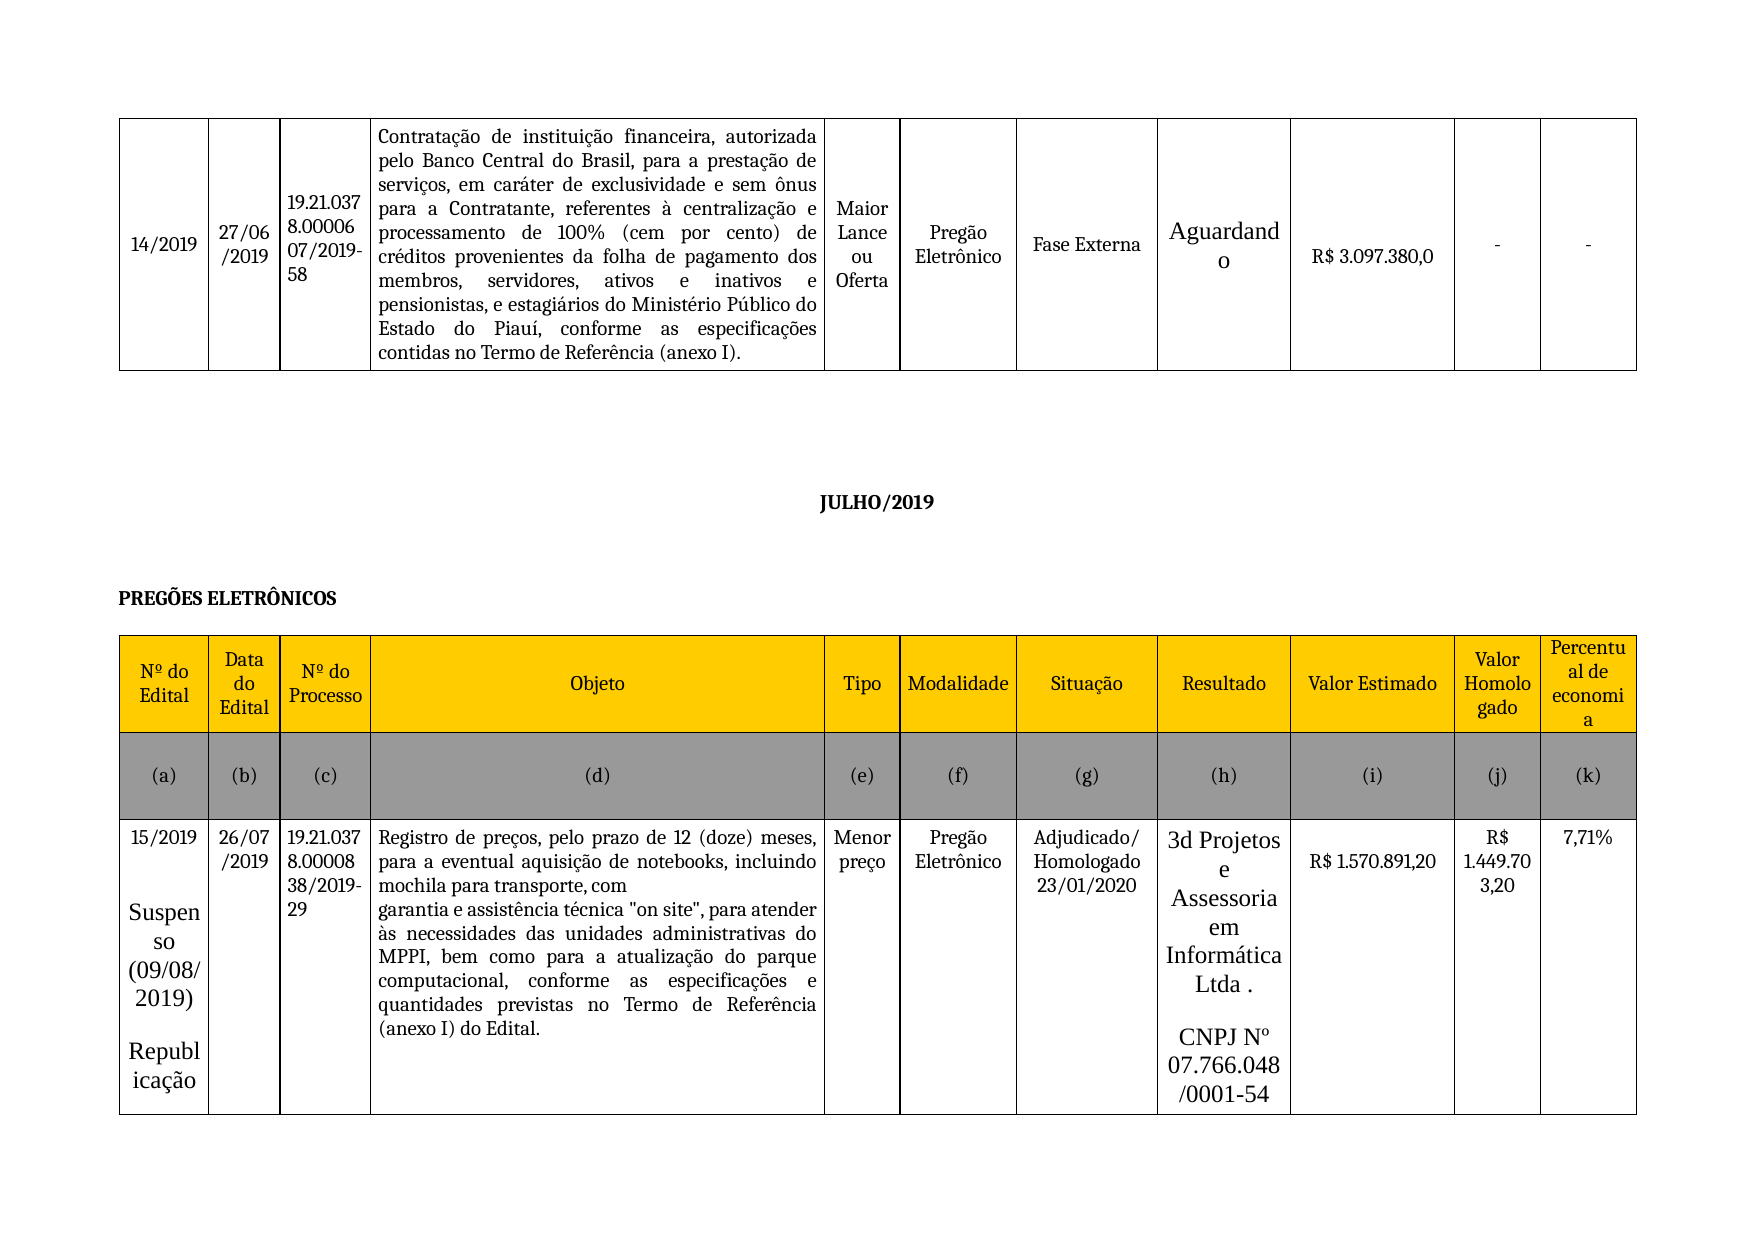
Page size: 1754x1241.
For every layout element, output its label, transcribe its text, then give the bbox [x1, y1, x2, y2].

table_cell Fase Externa [1017, 119, 1157, 370]
table_cell R$ 1.570.891,20 [1291, 820, 1454, 1114]
table_cell 26/07/2019 [209, 820, 279, 1114]
table_cell Adjudicado/Homologado 23/01/2020 [1017, 820, 1157, 1114]
table_cell Pregão Eletrônico [901, 119, 1016, 370]
table_cell 27/06/2019 [209, 119, 279, 370]
table_cell (a) [120, 733, 208, 819]
table_cell Menor preço [825, 820, 899, 1114]
text JULHO/2019 [118, 491, 1636, 515]
table_cell R$ 1.449.703,20 [1455, 820, 1540, 1114]
table_cell Registro de preços, pelo prazo de 12 (doze) meses, para a eventual aquisição de notebooks, incluindo mochila para transporte, com garantia e assistência técnica "on site", para atender às necessidades das unidades administrativas do MPPI, bem como para a atualização do parque computacional, conforme as especificações e quantidades previstas no Termo de Referência (anexo I) do Edital. [371, 820, 824, 1114]
table_cell Maior Lance ou Oferta [825, 119, 899, 370]
table_header Valor Homologado [1455, 636, 1540, 732]
table_cell Pregão Eletrônico [901, 820, 1016, 1114]
table_cell 19.21.0378.0000838/2019-29 [281, 820, 370, 1114]
table_header Situação [1017, 636, 1157, 732]
table_header Modalidade [901, 636, 1016, 732]
table_header Percentual de economia [1541, 636, 1636, 732]
table_cell (f) [901, 733, 1016, 819]
table_cell (j) [1455, 733, 1540, 819]
table_cell (e) [825, 733, 899, 819]
table_cell 14/2019 [120, 119, 208, 370]
text PREGÕES ELETRÔNICOS [118, 587, 1636, 611]
table_header Nº do Edital [120, 636, 208, 732]
table_cell 7,71% [1541, 820, 1636, 1114]
table_cell (b) [209, 733, 279, 819]
table_cell R$ 3.097.380,0 [1291, 119, 1454, 370]
table_cell (g) [1017, 733, 1157, 819]
table_cell - [1455, 119, 1540, 370]
table_cell 19.21.0378.0000607/2019-58 [281, 119, 370, 370]
table_cell (c) [281, 733, 370, 819]
table_header Objeto [371, 636, 824, 732]
table_cell (d) [371, 733, 824, 819]
table_cell (i) [1291, 733, 1454, 819]
table_header Data do Edital [209, 636, 279, 732]
table_cell 3d Projetos e Assessoria em Informática Ltda . CNPJ Nº 07.766.048/0001-54 [1158, 820, 1290, 1114]
table_cell Contratação de instituição financeira, autorizada pelo Banco Central do Brasil, para a prestação de serviços, em caráter de exclusividade e sem ônus para a Contratante, referentes à centralização e processamento de 100% (cem por cento) de créditos provenientes da folha de pagamento dos membros, servidores, ativos e inativos e pensionistas, e estagiários do Ministério Público do Estado do Piauí, conforme as especificações contidas no Termo de Referência (anexo I). [371, 119, 824, 370]
table_cell - [1541, 119, 1636, 370]
table_cell 15/2019 Suspenso (09/08/2019) Republicação [120, 820, 208, 1114]
table_header Resultado [1158, 636, 1290, 732]
table_cell Aguardando [1158, 119, 1290, 370]
table_header Nº do Processo [281, 636, 370, 732]
table_header Valor Estimado [1291, 636, 1454, 732]
table_cell (k) [1541, 733, 1636, 819]
table_cell (h) [1158, 733, 1290, 819]
table_header Tipo [825, 636, 899, 732]
